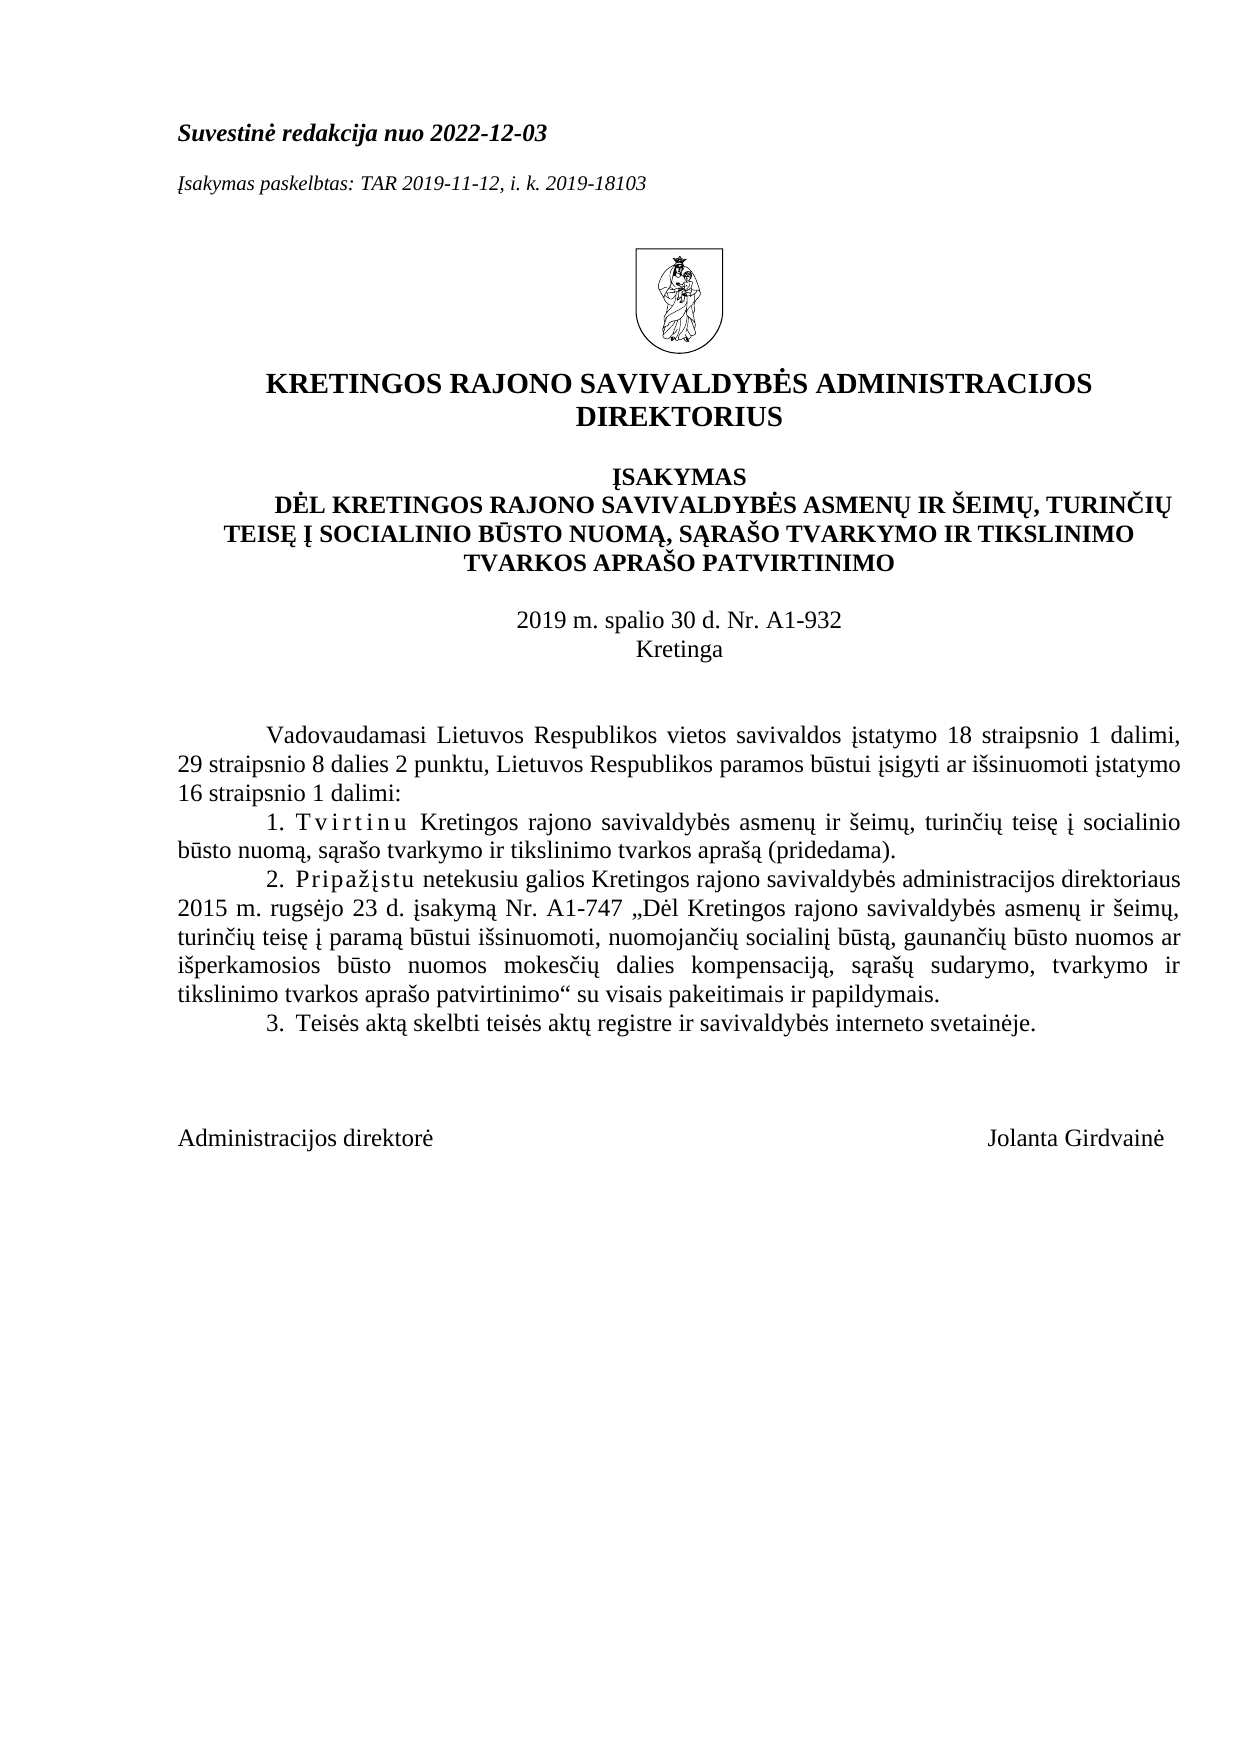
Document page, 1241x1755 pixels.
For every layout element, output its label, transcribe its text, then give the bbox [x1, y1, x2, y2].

text 2. Pripažįstu netekusiu galios Kretingos rajono savivaldybės administracijos direktoriaus 2015 m. rugsėjo 23 d. įsakymą Nr. A1-747 „Dėl Kretingos rajono savivaldybės asmenų ir šeimų, turinčių teisę į paramą būstui išsinuomoti, nuomojančių socialinį būstą, gaunančių būsto nuomos ar išperkamosios būsto nuomos mokesčių dalies kompensaciją, sąrašų sudarymo, tvarkymo ir tikslinimo tvarkos aprašo patvirtinimo“ su visais pakeitimais ir papildymais. [177, 864, 1181, 1008]
text Suvestinė redakcija nuo 2022-12-03 [177, 118, 1181, 147]
text Kretingos rajono savivaldybės administracijos direktorius [177, 366, 1181, 433]
text Administracijos direktorė Jolanta Girdvainė [177, 1123, 1181, 1152]
text ĮSAKYMAS [177, 462, 1181, 491]
text 2019 m. spalio 30 d. Nr. A1-932 [177, 606, 1181, 634]
text 1. Tvirtinu Kretingos rajono savivaldybės asmenų ir šeimų, turinčių teisę į socialinio būsto nuomą, sąrašo tvarkymo ir tikslinimo tvarkos aprašą (pridedama). [177, 807, 1181, 864]
text Vadovaudamasi Lietuvos Respublikos vietos savivaldos įstatymo 18 straipsnio 1 dalimi, 29 straipsnio 8 dalies 2 punktu, Lietuvos Respublikos paramos būstui įsigyti ar išsinuomoti įstatymo 16 straipsnio 1 dalimi: [177, 721, 1181, 807]
text Įsakymas paskelbtas: TAR 2019-11-12, i. k. 2019-18103 [177, 171, 1181, 195]
text DĖL KRETINGOS RAJONO SAVIVALDYBĖS ASMENŲ IR ŠEIMŲ, TURINČIŲ TEISĘ Į SOCIALINIO BŪSTO NUOMĄ, SĄRAŠO TVARKYMO IR TIKSLINIMO TVARKOS APRAŠO PATVIRTINIMO [177, 491, 1181, 577]
text Kretinga [177, 634, 1181, 663]
text 3. Teisės aktą skelbti teisės aktų registre ir savivaldybės interneto svetainėje. [177, 1008, 1181, 1037]
